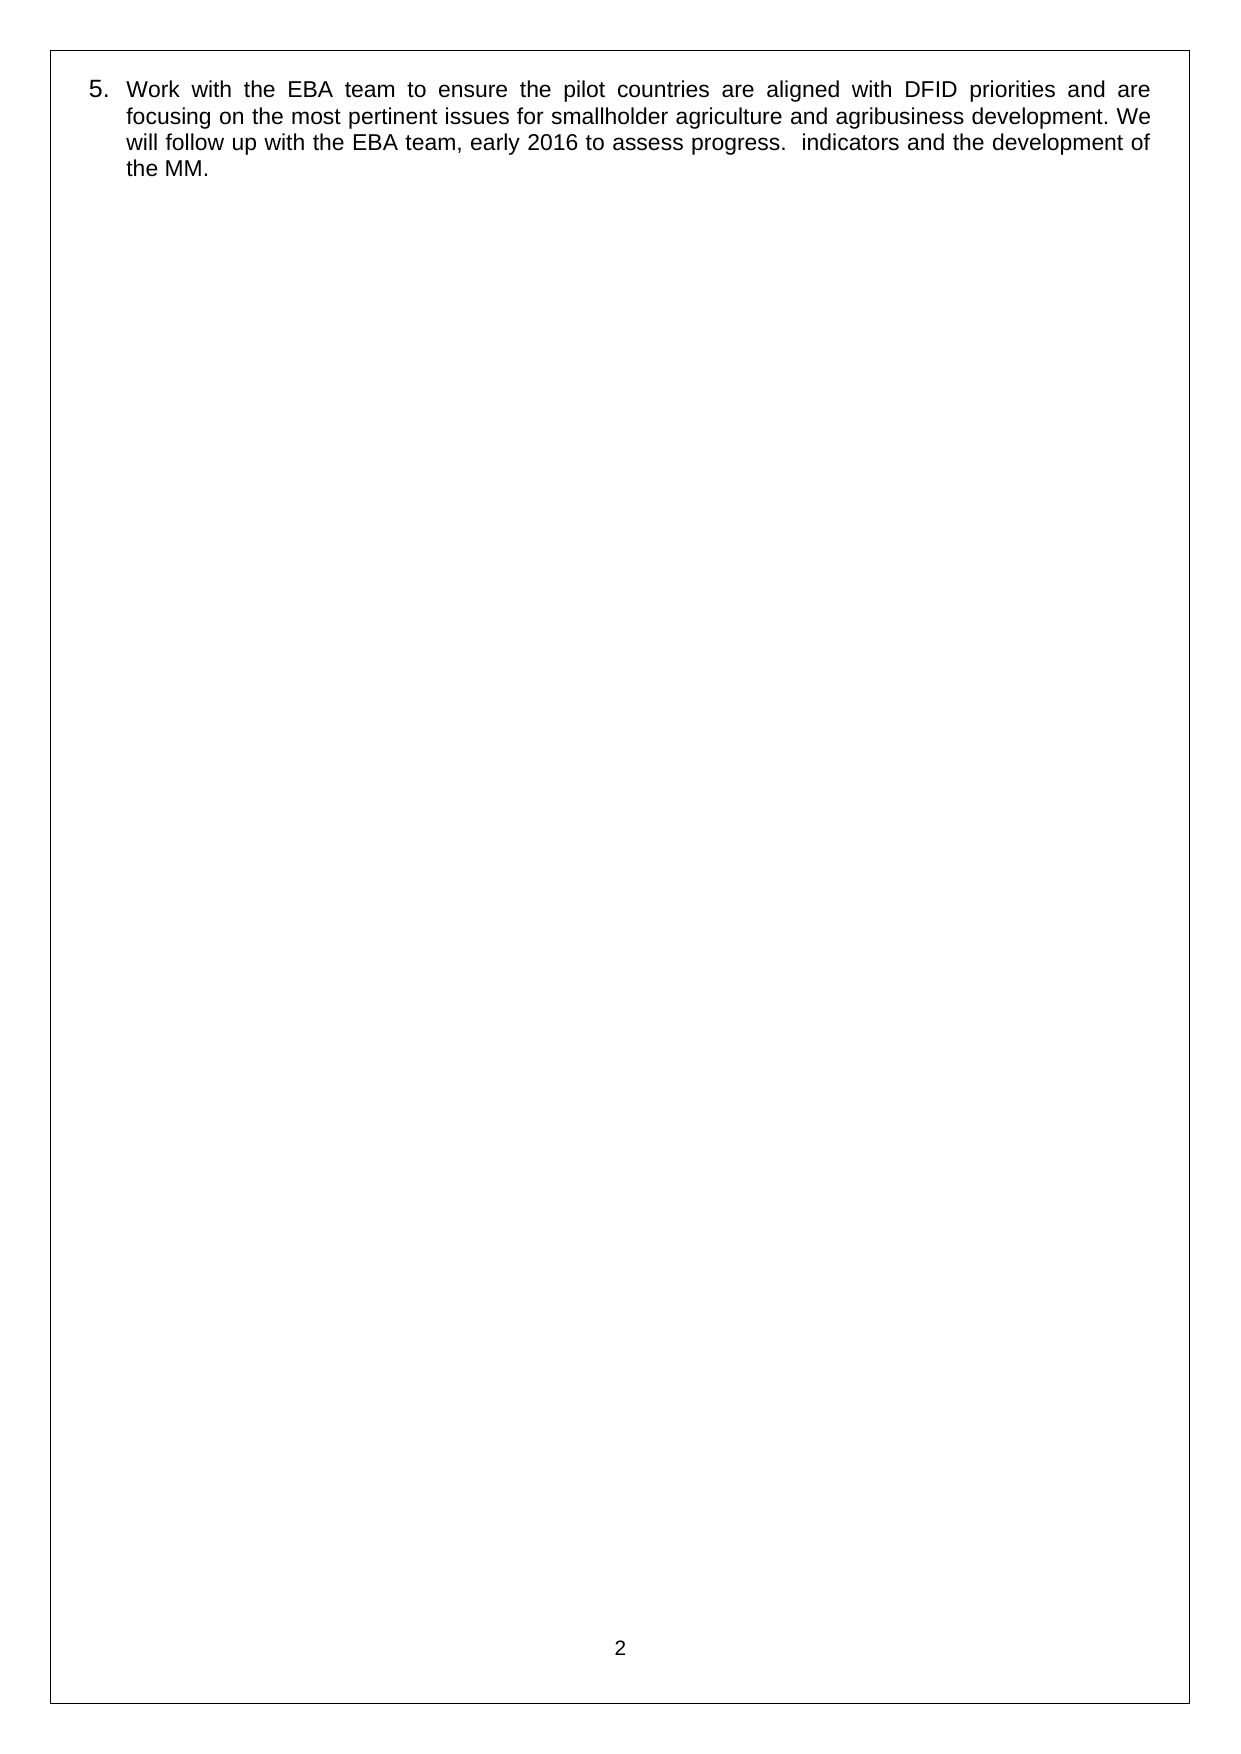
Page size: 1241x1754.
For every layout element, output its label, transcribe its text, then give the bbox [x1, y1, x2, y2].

list Work with the EBA team to ensure the pilot countries are aligned with DFID priorities and are focusing on the most pertinent issues for smallholder agriculture and agribusiness development. We will follow up with the EBA team, early 2016 to assess progress. indicators and the development of the MM. [89, 74, 1152, 182]
